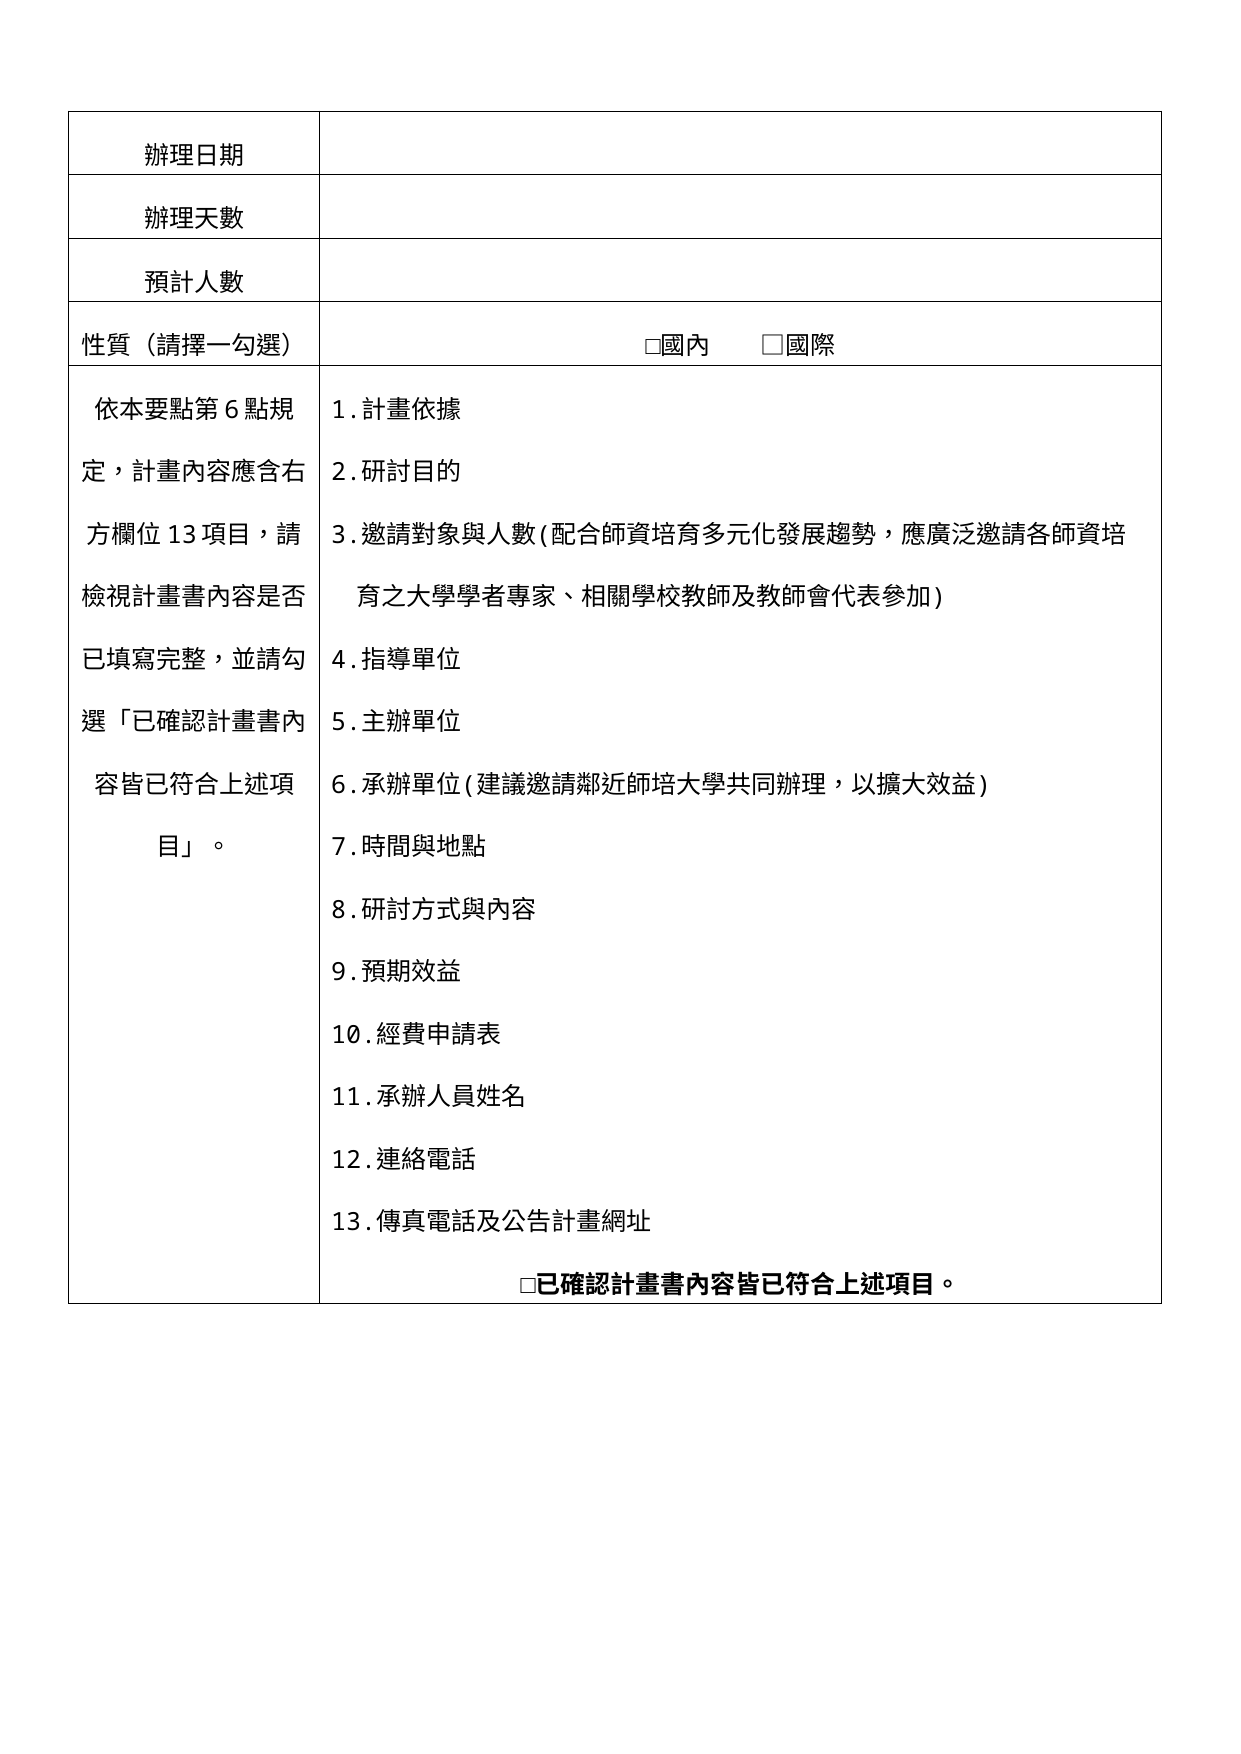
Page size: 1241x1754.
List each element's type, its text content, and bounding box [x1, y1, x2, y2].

table_cell 預計人數 [69, 239, 319, 301]
table_cell 1.計畫依據 2.研討目的 3.邀請對象與人數(配合師資培育多元化發展趨勢，應廣泛邀請各師資培育之大學學者專家、相關學校教師及教師會代表參加) 4.指導單位 5.主辦單位 6.承辦單位(建議邀請鄰近師培大學共同辦理，以擴大效益) 7.時間與地點 8.研討方式與內容 9.預期效益 10.經費申請表 11.承辦人員姓名 12.連絡電話 13.傳真電話及公告計畫網址 □已確認計畫書內容皆已符合上述項目。 [320, 366, 1161, 1303]
table_cell [320, 175, 1161, 238]
table_cell [320, 239, 1161, 301]
table_cell [320, 112, 1161, 174]
table_cell 依本要點第6點規定，計畫內容應含右方欄位13項目，請檢視計畫書內容是否已填寫完整，並請勾選「已確認計畫書內容皆已符合上述項目」。 [69, 366, 319, 1303]
table_cell 辦理日期 [69, 112, 319, 174]
table_cell 辦理天數 [69, 175, 319, 238]
table_cell 性質（請擇一勾選） [69, 302, 319, 365]
table_cell □國內 □國際 [320, 302, 1161, 365]
